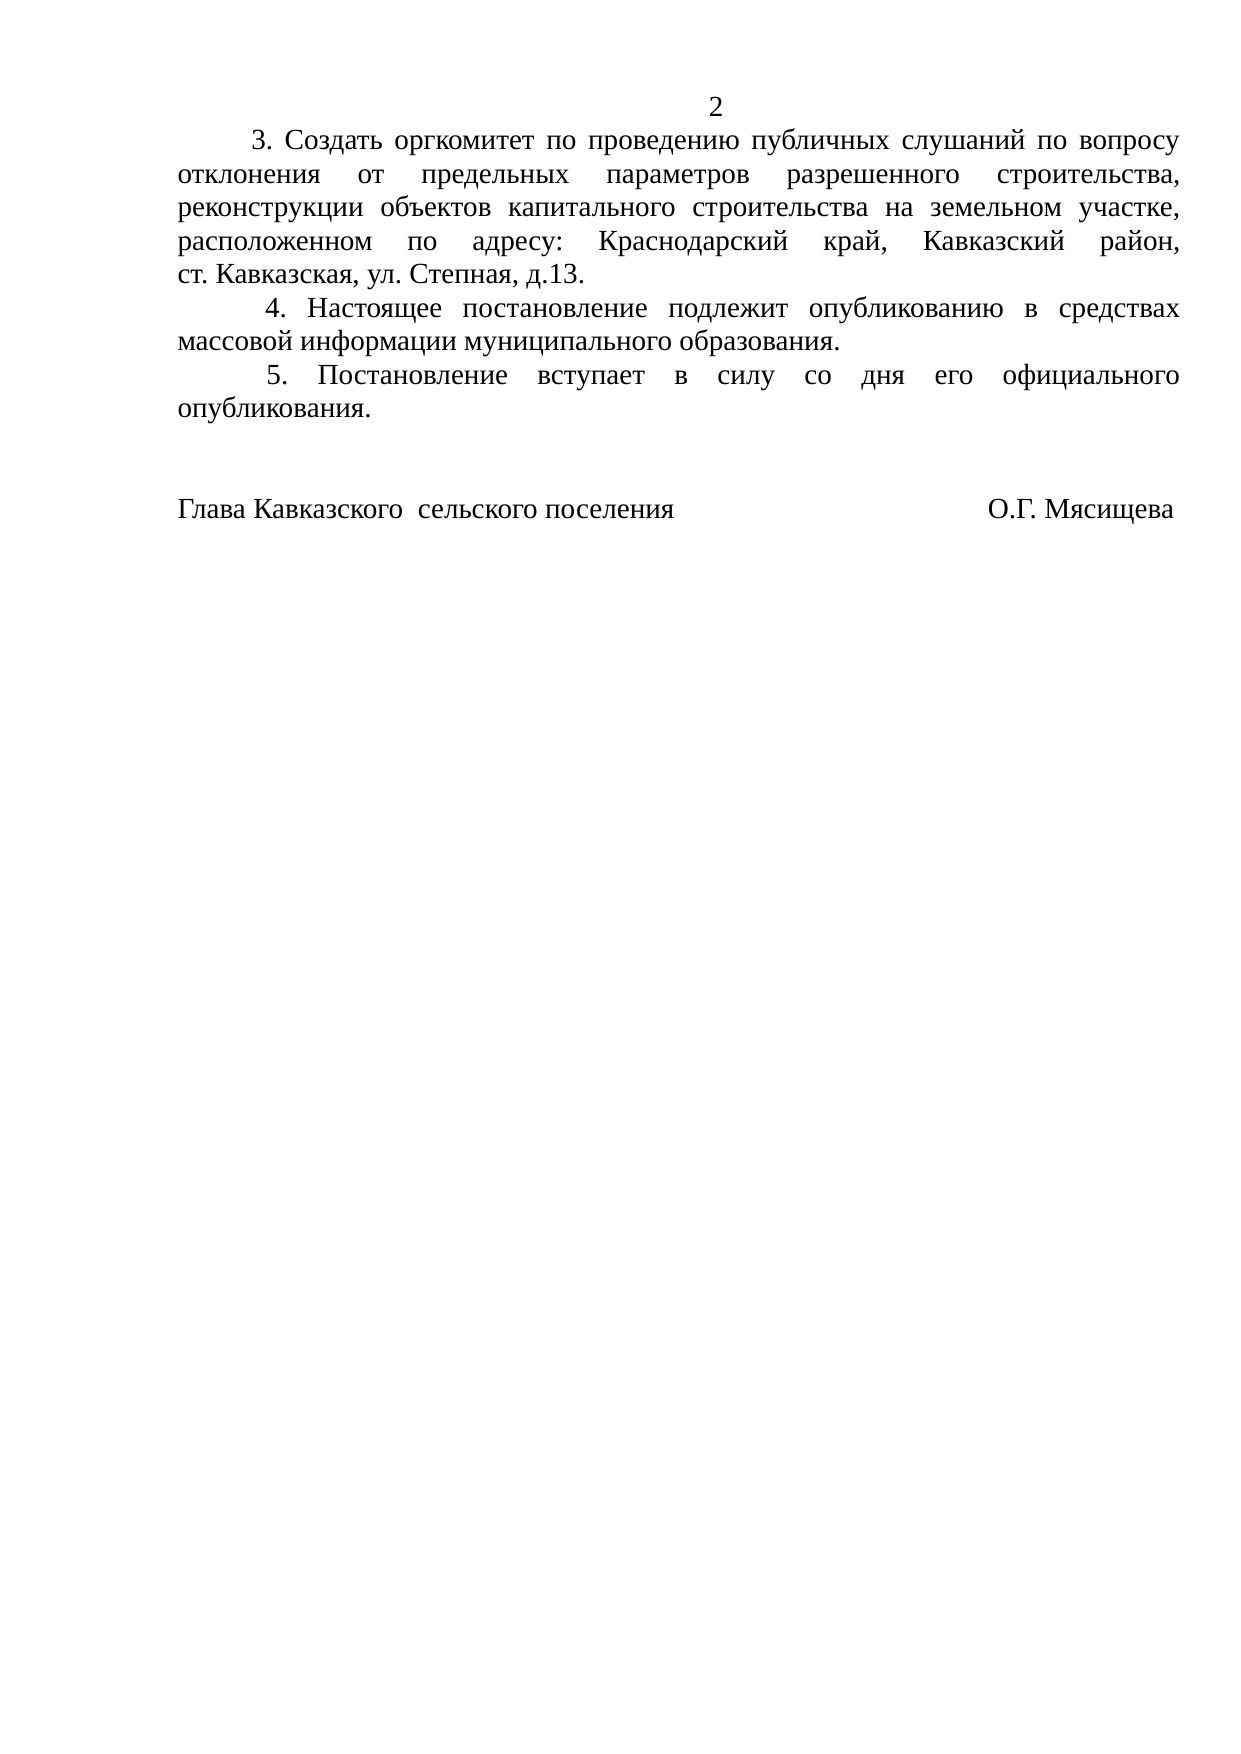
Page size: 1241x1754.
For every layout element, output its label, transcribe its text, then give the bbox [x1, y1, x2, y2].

text 2 [177, 89, 1181, 122]
text Глава Кавказского сельского поселения О.Г. Мясищева [177, 491, 1181, 525]
text 3. Создать оргкомитет по проведению публичных слушаний по вопросу отклонения от предельных параметров разрешенного строительства, реконструкции объектов капитального строительства на земельном участке, расположенном по адресу: Краснодарский край, Кавказский район, ст. Кавказская, ул. Степная, д.13. [177, 122, 1181, 290]
text 5. Постановление вступает в силу со дня его официального опубликования. [177, 357, 1181, 424]
text 4. Настоящее постановление подлежит опубликованию в средствах массовой информации муниципального образования. [177, 290, 1181, 357]
